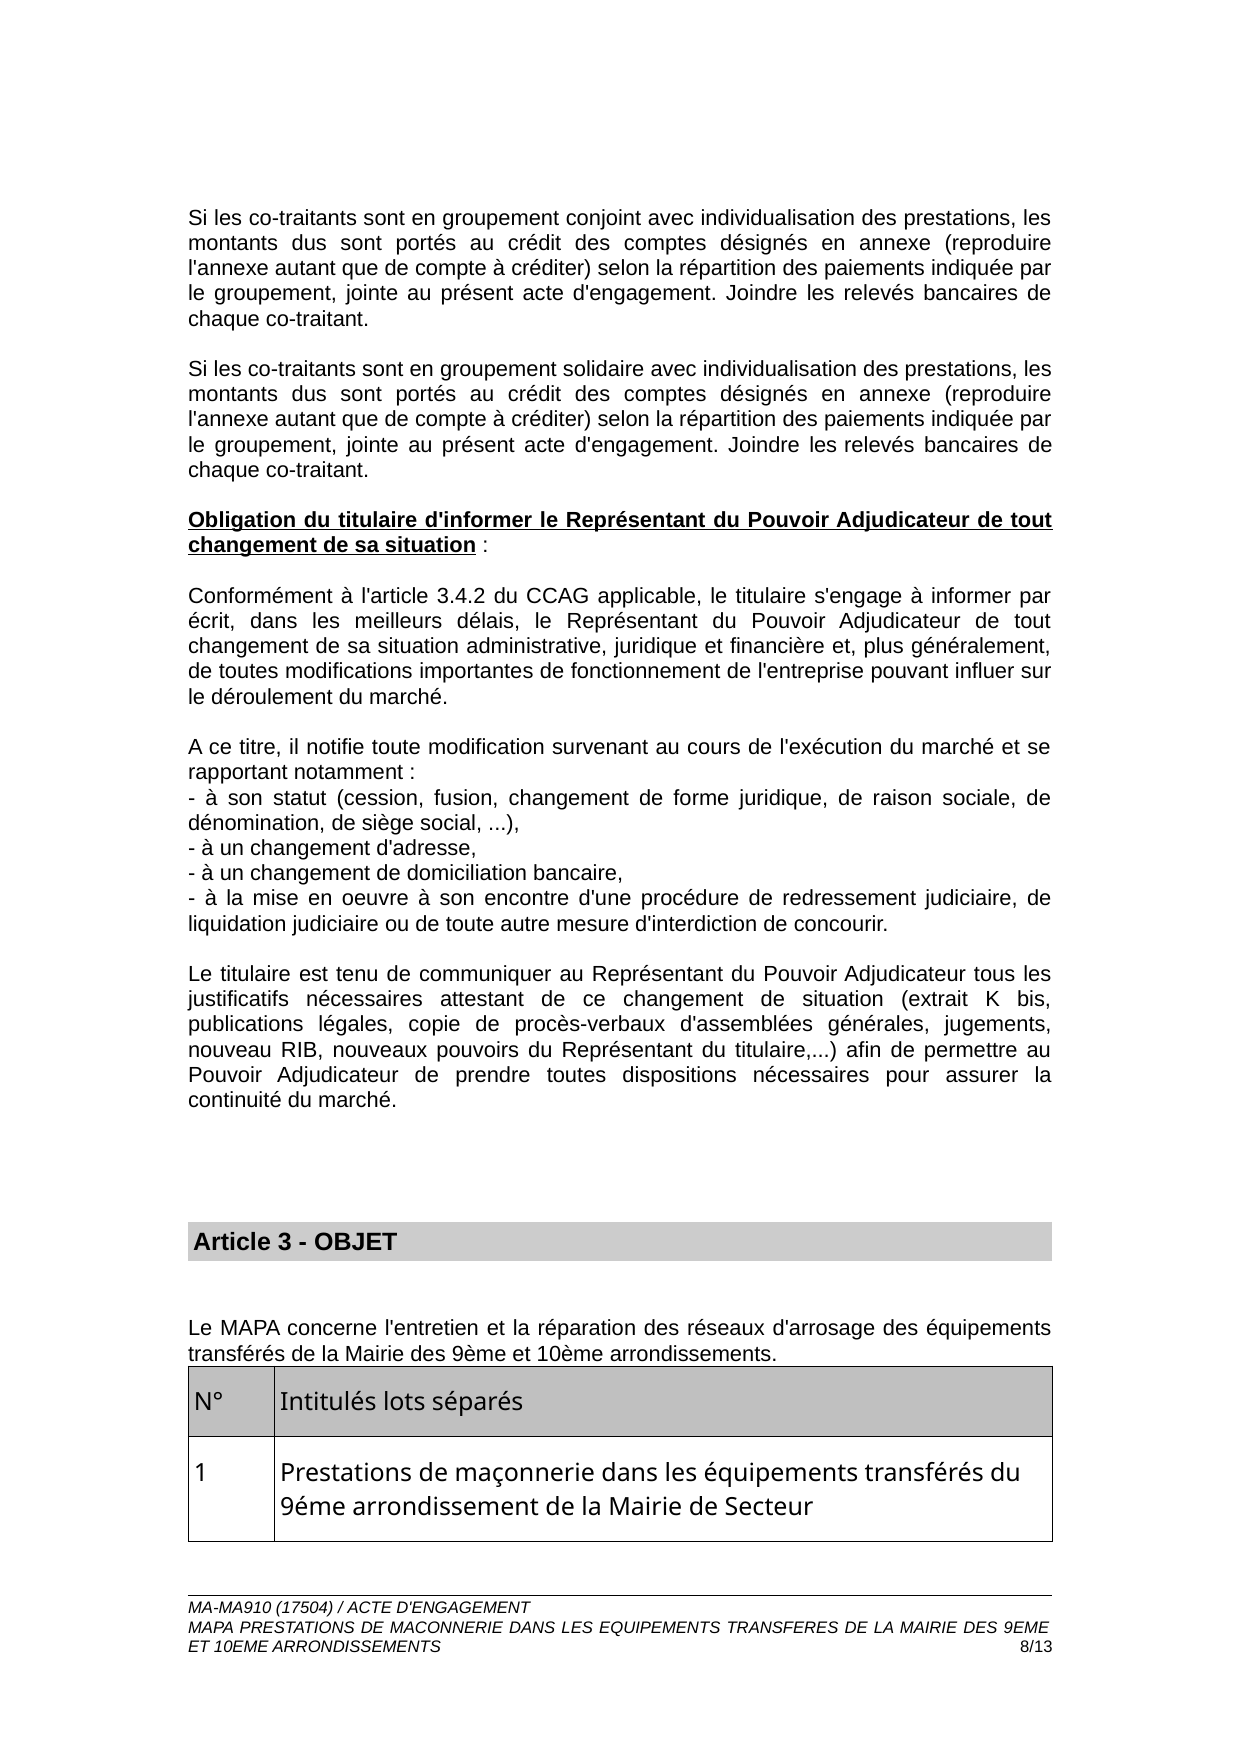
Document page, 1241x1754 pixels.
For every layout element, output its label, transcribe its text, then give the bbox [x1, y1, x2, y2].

text - à un changement de domiciliation bancaire, [188, 860, 1052, 885]
text Si les co-traitants sont en groupement conjoint avec individualisation des prestations, les montants dus sont portés au crédit des comptes désignés en annexe (reproduire l'annexe autant que de compte à créditer) selon la répartition des paiements indiquée par le groupement, jointe au présent acte d'engagement. Joindre les relevés bancaires de chaque co-traitant. [188, 204, 1052, 331]
text Le titulaire est tenu de communiquer au Représentant du Pouvoir Adjudicateur tous les justificatifs nécessaires attestant de ce changement de situation (extrait K bis, publications légales, copie de procès-verbaux d'assemblées générales, jugements, nouveau RIB, nouveaux pouvoirs du Représentant du titulaire,...) afin de permettre au Pouvoir Adjudicateur de prendre toutes dispositions nécessaires pour assurer la continuité du marché. [188, 961, 1052, 1112]
subtitle OBJET [190, 1224, 1050, 1258]
table_cell Prestations de maçonnerie dans les équipements transférés du 9éme arrondissement de la Mairie de Secteur [275, 1437, 1052, 1541]
text changement de sa situation : [188, 530, 1052, 557]
text - à la mise en oeuvre à son encontre d'une procédure de redressement judiciaire, de liquidation judiciaire ou de toute autre mesure d'interdiction de concourir. [188, 885, 1052, 936]
text Obligation du titulaire d'informer le Représentant du Pouvoir Adjudicateur de tout [188, 507, 1052, 529]
table_cell 1 [189, 1437, 274, 1541]
text - à son statut (cession, fusion, changement de forme juridique, de raison sociale, de dénomination, de siège social, ...), [188, 784, 1052, 835]
text Le MAPA concerne l'entretien et la réparation des réseaux d'arrosage des équipements transférés de la Mairie des 9ème et 10ème arrondissements. [188, 1315, 1052, 1366]
text - à un changement d'adresse, [188, 835, 1052, 860]
table_header Intitulés lots séparés [275, 1367, 1052, 1436]
table_header N° [189, 1367, 274, 1436]
text Conformément à l'article 3.4.2 du CCAG applicable, le titulaire s'engage à informer par écrit, dans les meilleurs délais, le Représentant du Pouvoir Adjudicateur de tout changement de sa situation administrative, juridique et financière et, plus généralement, de toutes modifications importantes de fonctionnement de l'entreprise pouvant influer sur le déroulement du marché. [188, 583, 1052, 709]
text Si les co-traitants sont en groupement solidaire avec individualisation des prestations, les montants dus sont portés au crédit des comptes désignés en annexe (reproduire l'annexe autant que de compte à créditer) selon la répartition des paiements indiquée par le groupement, jointe au présent acte d'engagement. Joindre les relevés bancaires de chaque co-traitant. [188, 356, 1052, 482]
text A ce titre, il notifie toute modification survenant au cours de l'exécution du marché et se rapportant notamment : [188, 734, 1052, 784]
